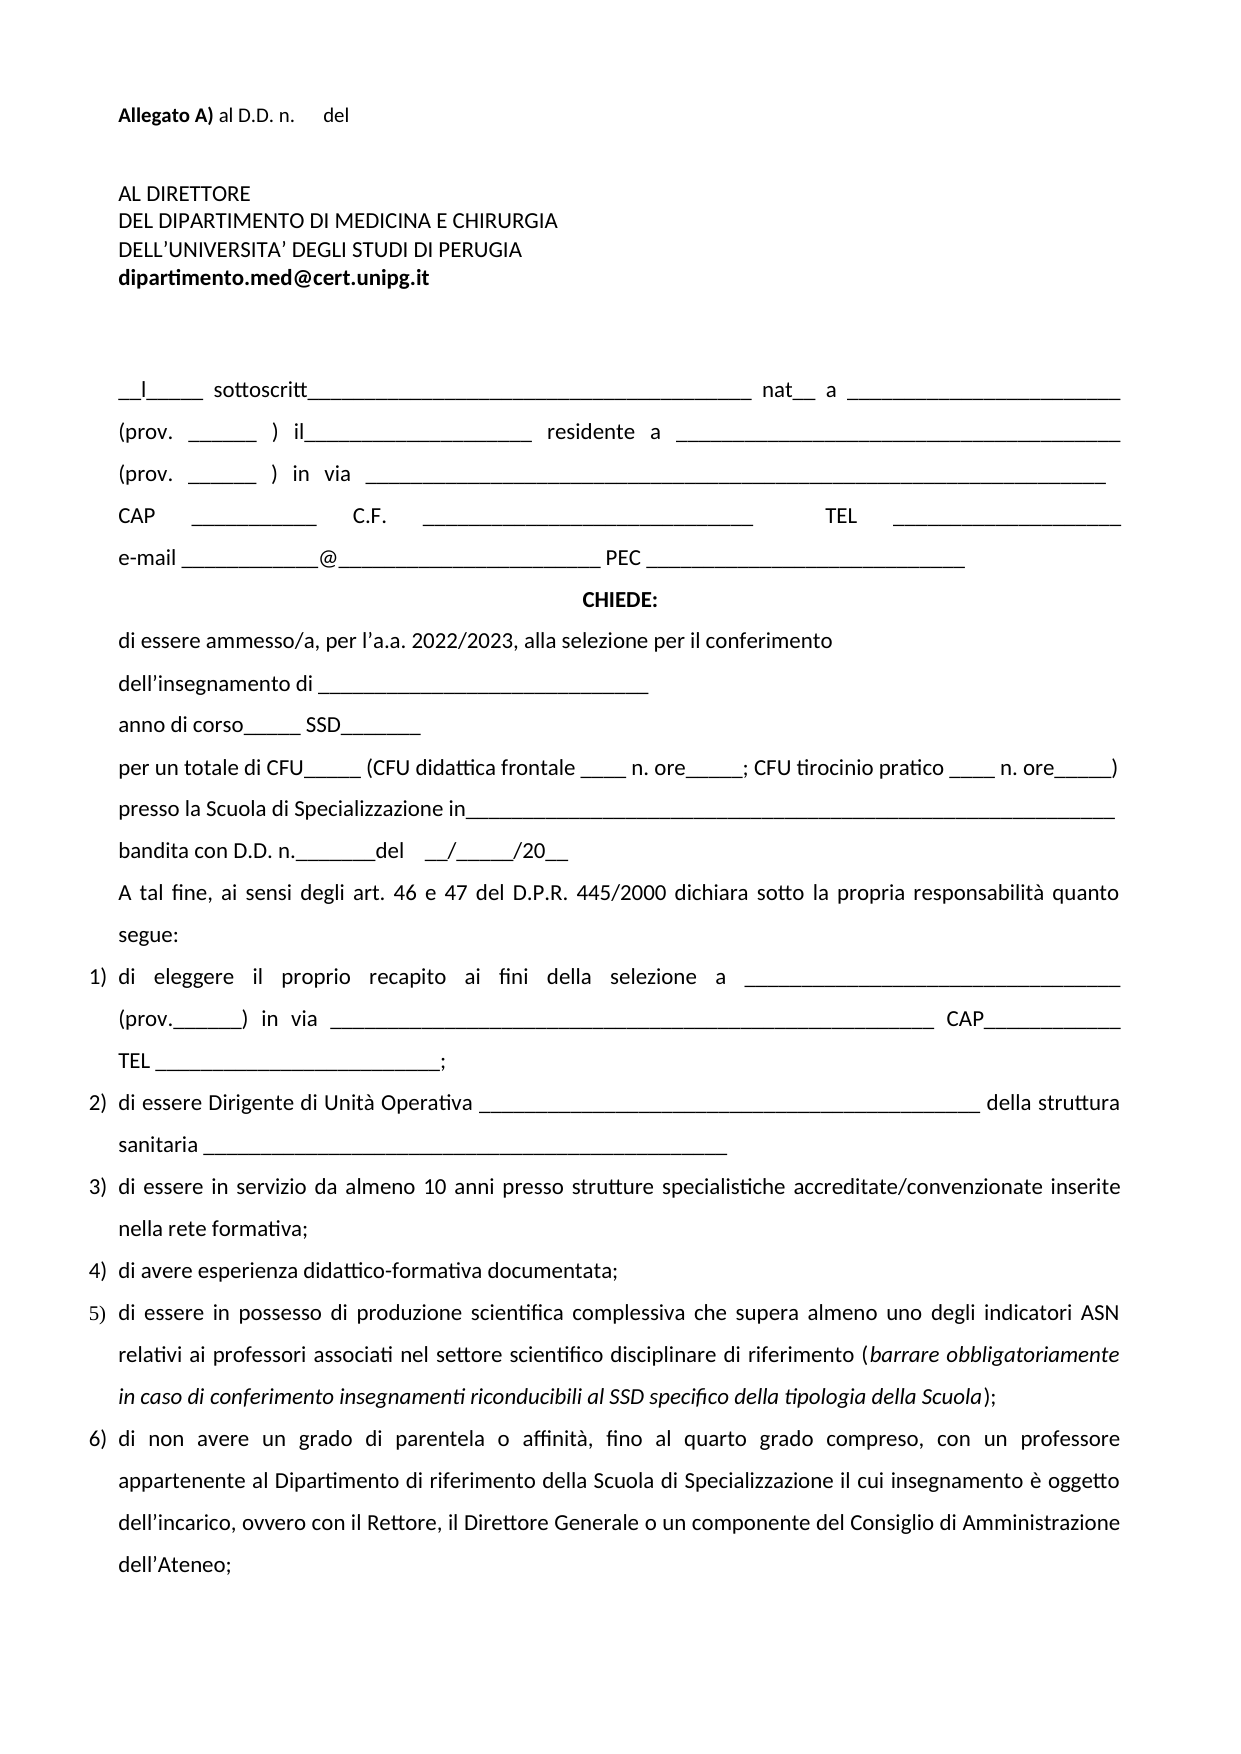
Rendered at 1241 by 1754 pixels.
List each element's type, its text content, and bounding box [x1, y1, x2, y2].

table_header [118, 74, 605, 102]
list di non avere un grado di parentela o affinità, fino al quarto grado compreso, con un professore appartenente al Dipartimento di riferimento della Scuola di Specializzazione il cui insegnamento è oggetto dell’incarico, ovvero con il Rettore, il Direttore Generale o un componente del Consiglio di Amministrazione dell’Ateneo; [88, 1424, 1122, 1578]
text dipartimento.med@cert.unipg.it [118, 263, 1122, 291]
table_header [605, 74, 1138, 102]
text A tal fine, ai sensi degli art. 46 e 47 del D.P.R. 445/2000 dichiara sotto la propria responsabilità quanto segue: [118, 878, 1122, 948]
text dell’insegnamento di _____________________________ [118, 669, 1122, 697]
list di avere esperienza didattico-formativa documentata; [88, 1256, 1122, 1284]
list di essere Dirigente di Unità Operativa ____________________________________________ della struttura sanitaria ______________________________________________ [88, 1088, 1122, 1158]
text CHIEDE: [118, 585, 1122, 613]
text anno di corso_____ SSD_______ [118, 711, 1122, 739]
text bandita con D.D. n._______del __/_____/20__ [118, 837, 1122, 864]
text presso la Scuola di Specializzazione in_________________________________________________________ [118, 794, 1122, 823]
text di essere ammesso/a, per l’a.a. 2022/2023, alla selezione per il conferimento [118, 627, 1122, 655]
text DEL DIPARTIMENTO DI MEDICINA E CHIRURGIA [118, 207, 1122, 235]
text per un totale di CFU_____ (CFU didattica frontale ____ n. ore_____; CFU tirocinio pratico ____ n. ore_____) [118, 753, 1122, 781]
list di essere in servizio da almeno 10 anni presso strutture specialistiche accreditate/convenzionate inserite nella rete formativa; [88, 1172, 1122, 1242]
text DELL’UNIVERSITA’ DEGLI STUDI DI PERUGIA [118, 235, 1122, 263]
list di essere in possesso di produzione scientifica complessiva che supera almeno uno degli indicatori ASN relativi ai professori associati nel settore scientifico disciplinare di riferimento (barrare obbligatoriamente in caso di conferimento insegnamenti riconducibili al SSD specifico della tipologia della Scuola); [88, 1298, 1122, 1410]
text AL DIRETTORE [118, 179, 1122, 207]
subtitle Allegato A) al D.D. n. del [118, 102, 1107, 128]
list di eleggere il proprio recapito ai fini della selezione a _________________________________ (prov.______) in via _____________________________________________________ CAP____________ TEL _________________________; [88, 962, 1122, 1074]
text __l_____ sottoscritt_______________________________________ nat__ a ________________________ (prov. ______ ) il____________________ residente a _______________________________________ (prov. ______ ) in via _________________________________________________________________ CAP ___________ C.F. _____________________________ TEL ____________________ e-mail ____________@_______________________ PEC ____________________________ [118, 375, 1122, 571]
